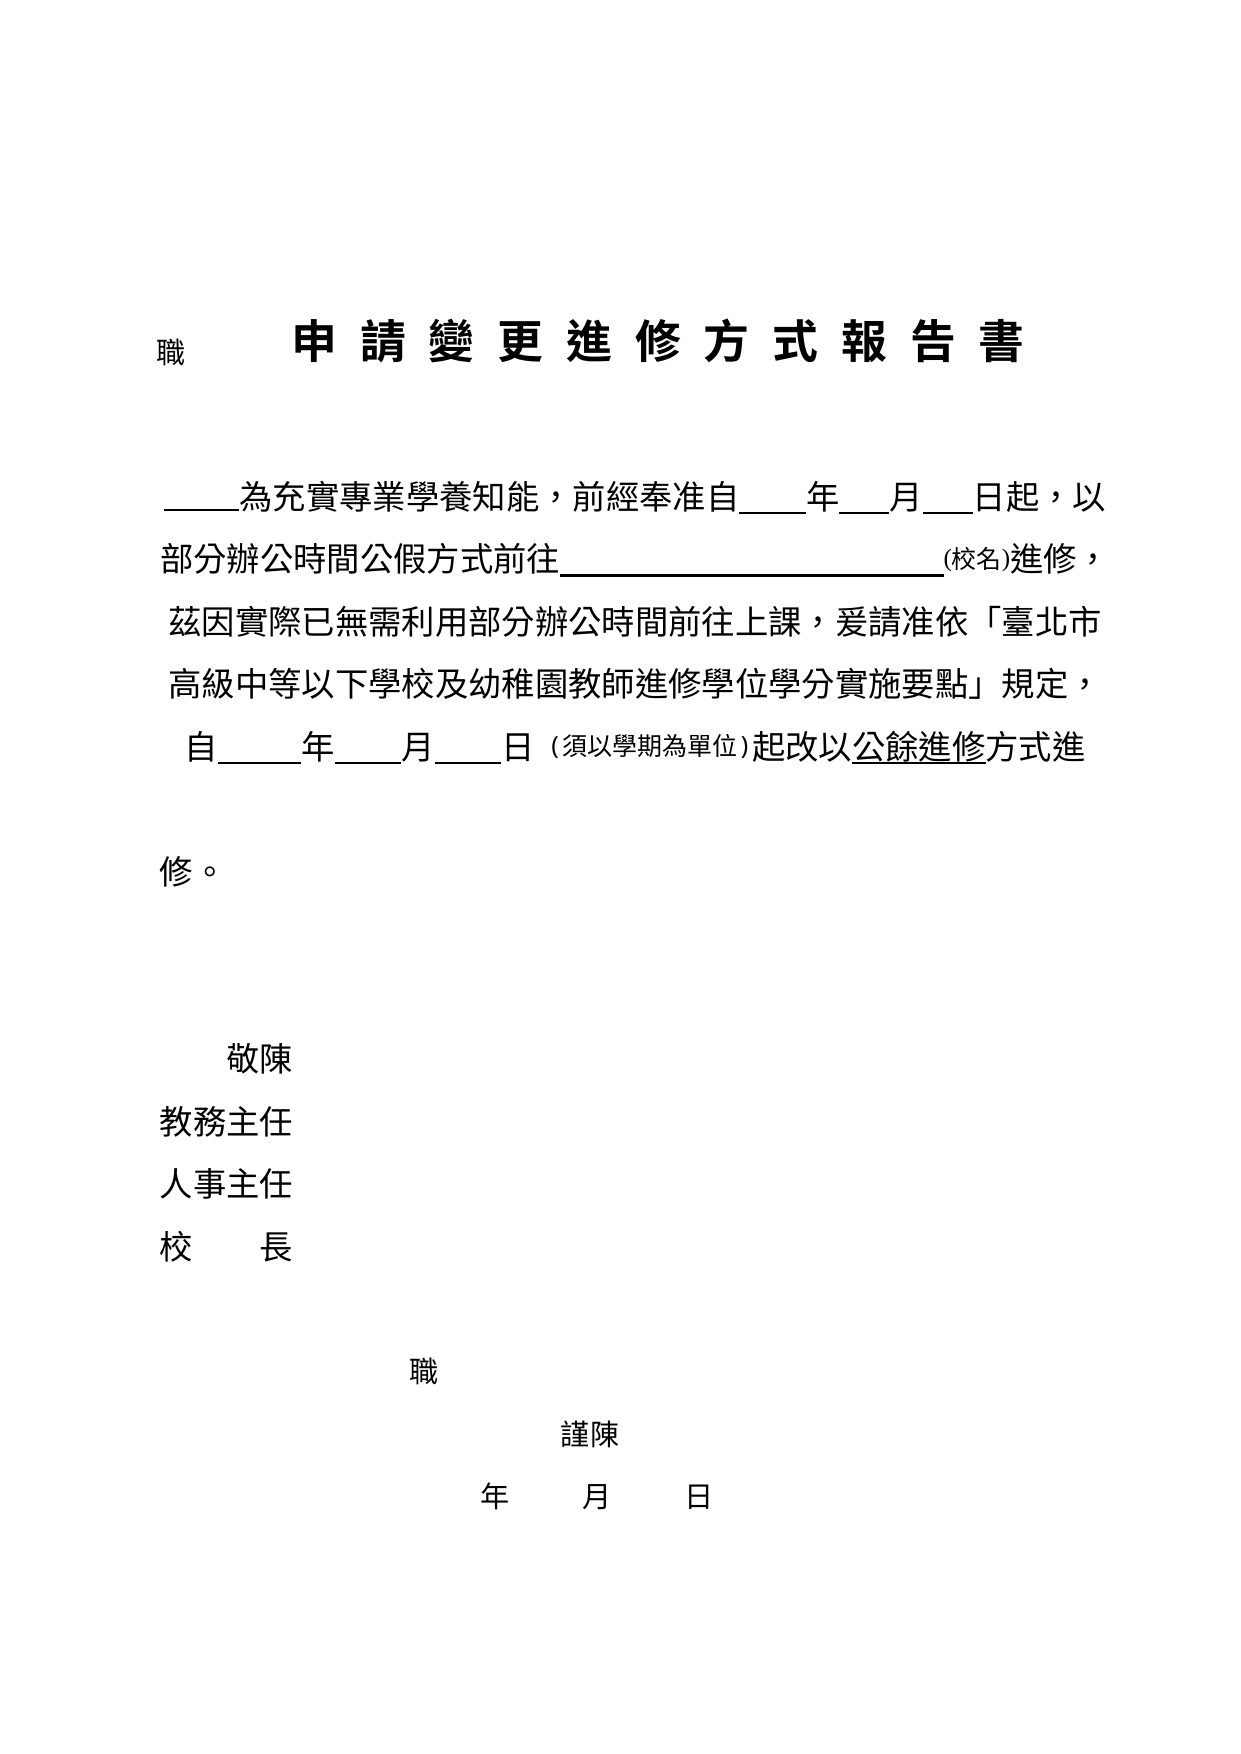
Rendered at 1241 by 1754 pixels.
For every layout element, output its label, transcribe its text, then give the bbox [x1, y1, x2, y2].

text 申 請 變 更 進 修 方 式 報 告 書 [141, 266, 1110, 397]
text 職 [156, 329, 182, 372]
text 修。 [159, 828, 1110, 891]
text 年 月 日 [159, 1453, 1110, 1516]
text 為充實專業學養知能，前經奉准自 年 月 日起，以部分辦公時間公假方式前往 (校名)進修，茲因實際已無需利用部分辦公時間前往上課，爰請准依「臺北市高級中等以下學校及幼稚園教師進修學位學分實施要點」規定，自 年 月 日 (須以學期為單位)起改以公餘進修方式進 [159, 453, 1110, 766]
text 職 [159, 1328, 1110, 1391]
text 教務主任 [159, 1078, 1110, 1141]
text 人事主任 [159, 1141, 1110, 1203]
text 敬陳 [159, 1016, 1110, 1078]
text 謹陳 [159, 1391, 1110, 1453]
text 校 長 [159, 1203, 1110, 1266]
